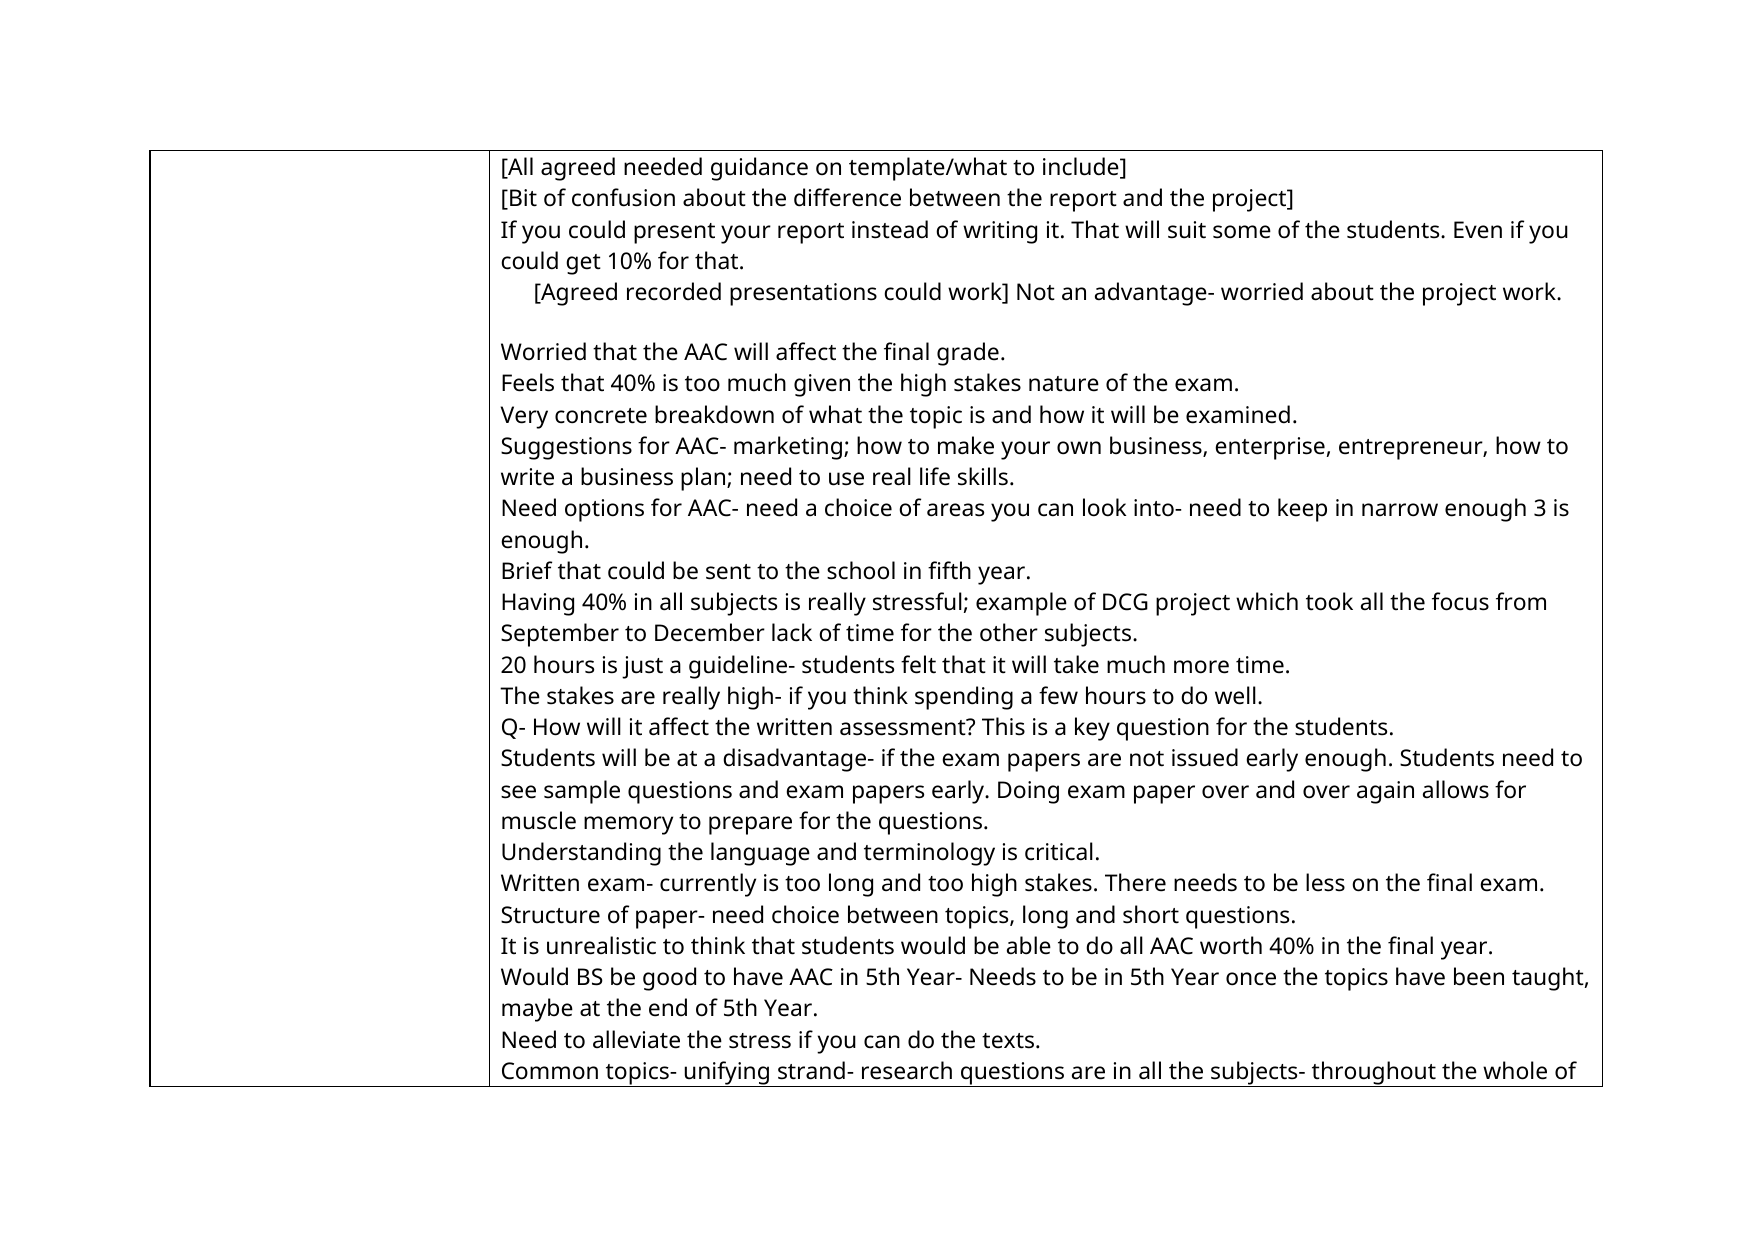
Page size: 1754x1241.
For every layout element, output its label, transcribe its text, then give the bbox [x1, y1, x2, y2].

table_cell [151, 151, 489, 1086]
table_cell [All agreed needed guidance on template/what to include] [Bit of confusion about the difference between the report and the project] If you could present your report instead of writing it. That will suit some of the students. Even if you could get 10% for that. [Agreed recorded presentations could work] Not an advantage- worried about the project work. Worried that the AAC will affect the final grade. Feels that 40% is too much given the high stakes nature of the exam. Very concrete breakdown of what the topic is and how it will be examined. Suggestions for AAC- marketing; how to make your own business, enterprise, entrepreneur, how to write a business plan; need to use real life skills. Need options for AAC- need a choice of areas you can look into- need to keep in narrow enough 3 is enough. Brief that could be sent to the school in fifth year. Having 40% in all subjects is really stressful; example of DCG project which took all the focus from September to December lack of time for the other subjects. 20 hours is just a guideline- students felt that it will take much more time. The stakes are really high- if you think spending a few hours to do well. Q- How will it affect the written assessment? This is a key question for the students. Students will be at a disadvantage- if the exam papers are not issued early enough. Students need to see sample questions and exam papers early. Doing exam paper over and over again allows for muscle memory to prepare for the questions. Understanding the language and terminology is critical. Written exam- currently is too long and too high stakes. There needs to be less on the final exam. Structure of paper- need choice between topics, long and short questions. It is unrealistic to think that students would be able to do all AAC worth 40% in the final year. Would BS be good to have AAC in 5th Year- Needs to be in 5th Year once the topics have been taught, maybe at the end of 5th Year. Need to alleviate the stress if you can do the texts. Common topics- unifying strand- research questions are in all the subjects- throughout the whole of [490, 151, 1602, 1086]
